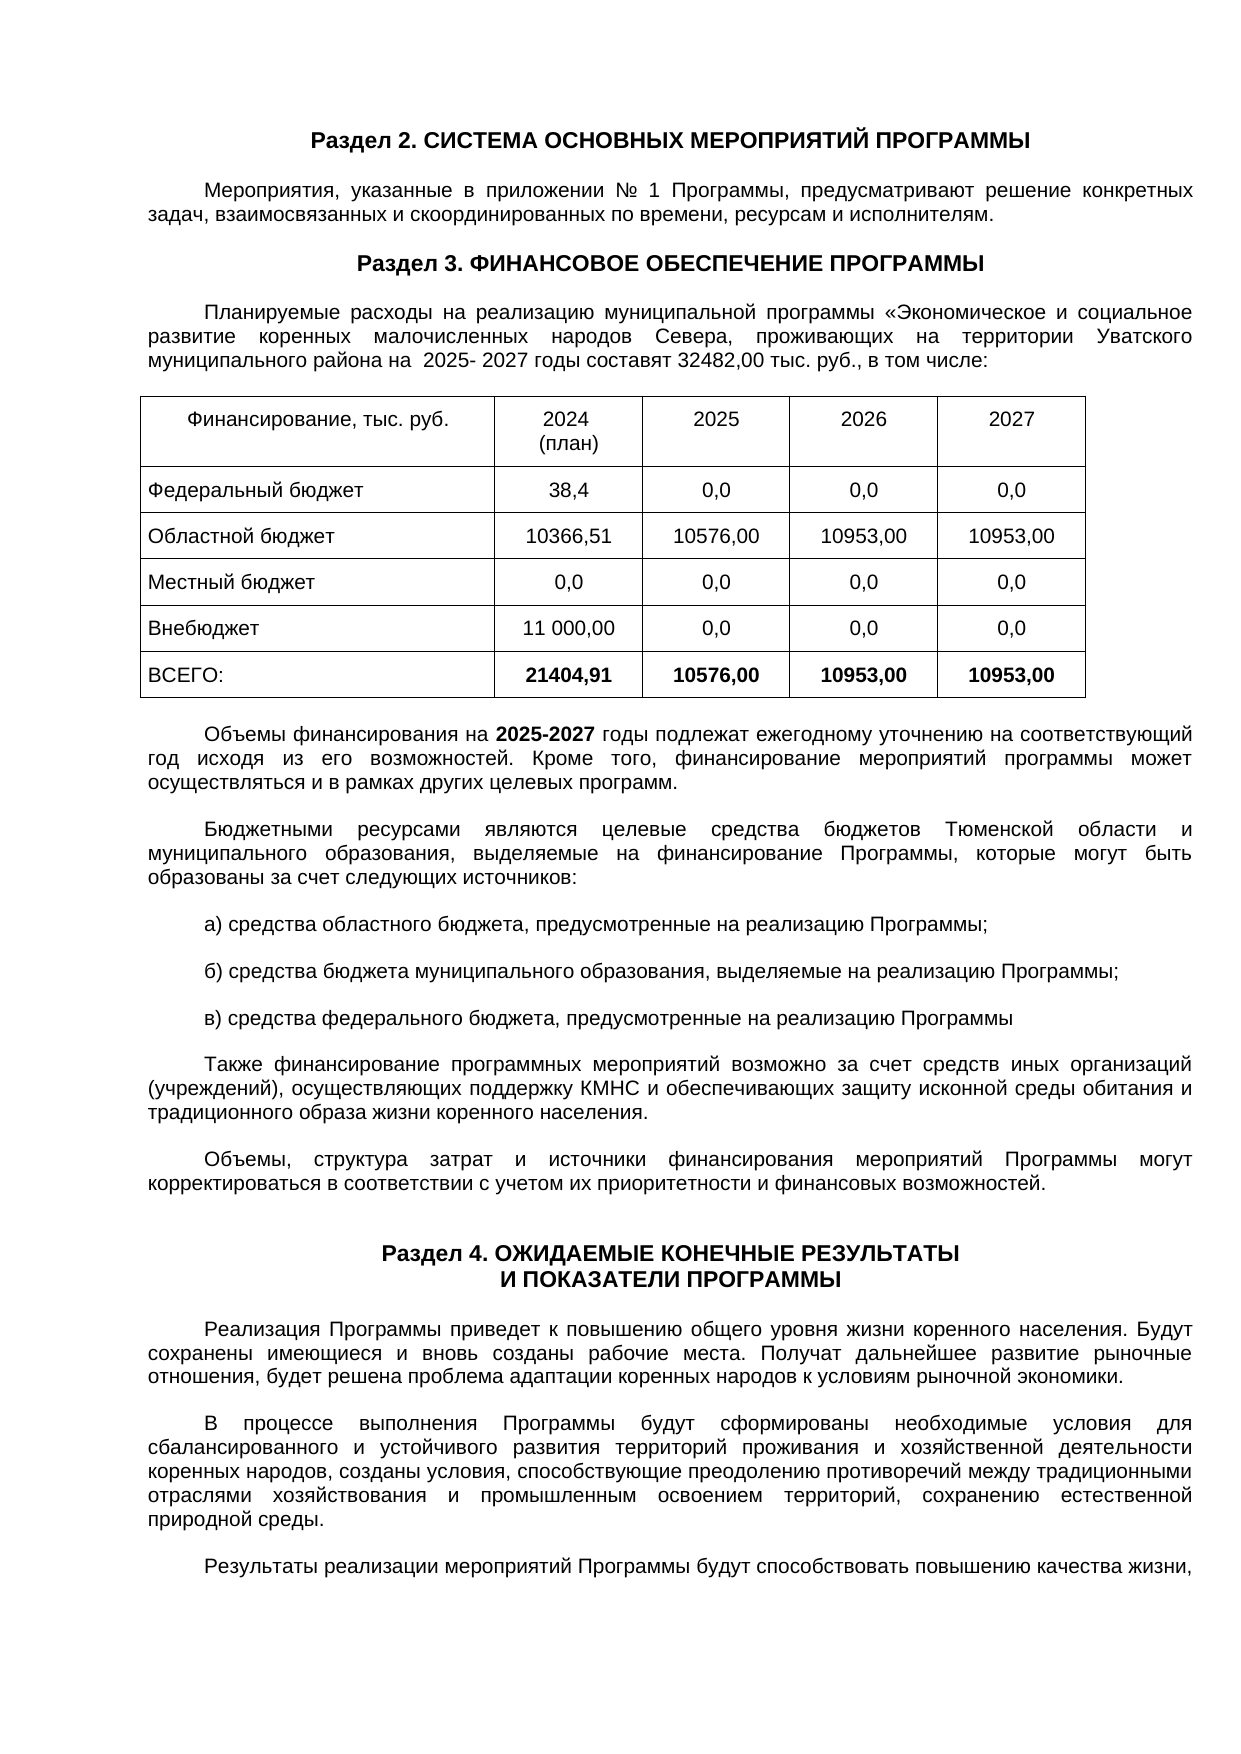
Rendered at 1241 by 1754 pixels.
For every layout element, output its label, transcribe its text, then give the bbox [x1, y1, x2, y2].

text в) средства федерального бюджета, предусмотренные на реализацию Программы [148, 1005, 1193, 1029]
table_cell Внебюджет [141, 606, 494, 651]
table_header 2027 [938, 397, 1085, 466]
table_header 2026 [790, 397, 937, 466]
text Бюджетными ресурсами являются целевые средства бюджетов Тюменской области и муниципального образования, выделяемые на финансирование Программы, которые могут быть образованы за счет следующих источников: [148, 817, 1193, 889]
text Объемы, структура затрат и источники финансирования мероприятий Программы могут корректироваться в соответствии с учетом их приоритетности и финансовых возможностей. [148, 1147, 1193, 1195]
table_cell 0,0 [938, 559, 1085, 604]
text Объемы финансирования на 2025-2027 годы подлежат ежегодному уточнению на соответствующий год исходя из его возможностей. Кроме того, финансирование мероприятий программы может осуществляться и в рамках других целевых программ. [148, 722, 1193, 794]
title И ПОКАЗАТЕЛИ ПРОГРАММЫ [148, 1266, 1193, 1292]
table_header Финансирование, тыс. руб. [141, 397, 494, 466]
table_cell ВСЕГО: [141, 652, 494, 697]
table_cell Местный бюджет [141, 559, 494, 604]
table_cell 0,0 [643, 467, 789, 512]
table_cell 10576,00 [643, 652, 789, 697]
text Результаты реализации мероприятий Программы будут способствовать повышению качества жизни, [148, 1554, 1193, 1578]
text В процессе выполнения Программы будут сформированы необходимые условия для сбалансированного и устойчивого развития территорий проживания и хозяйственной деятельности коренных народов, созданы условия, способствующие преодолению противоречий между традиционными отраслями хозяйствования и промышленным освоением территорий, сохранению естественной природной среды. [148, 1411, 1193, 1531]
table_cell 0,0 [938, 467, 1085, 512]
table_cell 0,0 [790, 467, 937, 512]
table_cell Федеральный бюджет [141, 467, 494, 512]
table_cell 0,0 [495, 559, 642, 604]
text Планируемые расходы на реализацию муниципальной программы «Экономическое и социальное развитие коренных малочисленных народов Севера, проживающих на территории Уватского муниципального района на 2025- 2027 годы составят 32482,00 тыс. руб., в том числе: [148, 300, 1193, 372]
text Мероприятия, указанные в приложении № 1 Программы, предусматривают решение конкретных задач, взаимосвязанных и скоординированных по времени, ресурсам и исполнителям. [148, 178, 1193, 226]
table_cell 10576,00 [643, 513, 789, 558]
title Раздел 3. ФИНАНСОВОЕ ОБЕСПЕЧЕНИЕ ПРОГРАММЫ [148, 249, 1193, 276]
table_header 2025 [643, 397, 789, 466]
title Раздел 2. СИСТЕМА ОСНОВНЫХ МЕРОПРИЯТИЙ ПРОГРАММЫ [148, 127, 1193, 154]
text б) средства бюджета муниципального образования, выделяемые на реализацию Программы; [148, 958, 1193, 982]
table_cell 0,0 [790, 606, 937, 651]
table_cell 21404,91 [495, 652, 642, 697]
table_cell 0,0 [790, 559, 937, 604]
text а) средства областного бюджета, предусмотренные на реализацию Программы; [148, 912, 1193, 936]
table_cell 10953,00 [790, 513, 937, 558]
table_header 2024 (план) [495, 397, 642, 466]
table_cell 38,4 [495, 467, 642, 512]
title Раздел 4. ОЖИДАЕМЫЕ КОНЕЧНЫЕ РЕЗУЛЬТАТЫ [148, 1240, 1193, 1266]
table_cell 10366,51 [495, 513, 642, 558]
text Реализация Программы приведет к повышению общего уровня жизни коренного населения. Будут сохранены имеющиеся и вновь созданы рабочие места. Получат дальнейшее развитие рыночные отношения, будет решена проблема адаптации коренных народов к условиям рыночной экономики. [148, 1316, 1193, 1388]
table_cell 0,0 [938, 606, 1085, 651]
table_cell 0,0 [643, 559, 789, 604]
table_cell Областной бюджет [141, 513, 494, 558]
table_cell 0,0 [643, 606, 789, 651]
table_cell 10953,00 [938, 652, 1085, 697]
table_cell 10953,00 [790, 652, 937, 697]
table_cell 11 000,00 [495, 606, 642, 651]
text Также финансирование программных мероприятий возможно за счет средств иных организаций (учреждений), осуществляющих поддержку КМНС и обеспечивающих защиту исконной среды обитания и традиционного образа жизни коренного населения. [148, 1052, 1193, 1124]
table_cell 10953,00 [938, 513, 1085, 558]
